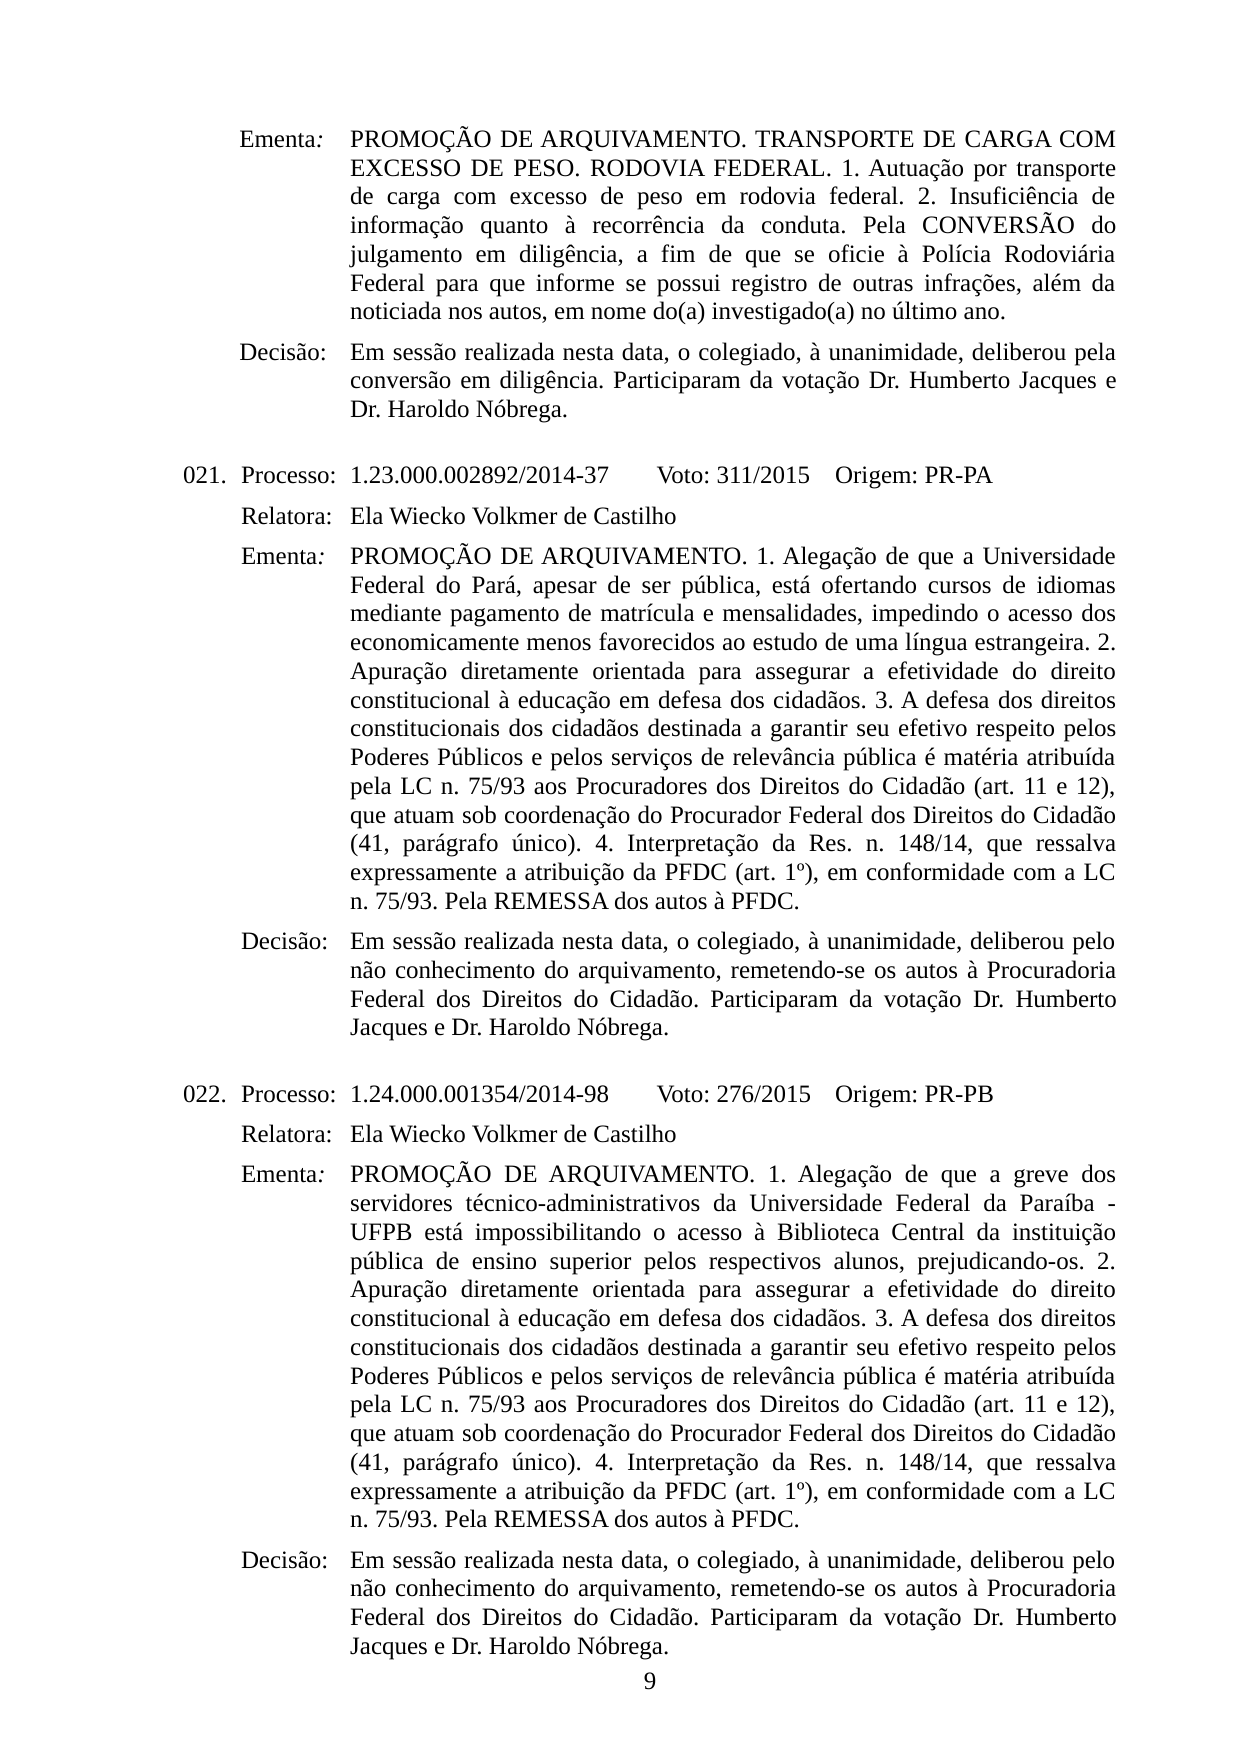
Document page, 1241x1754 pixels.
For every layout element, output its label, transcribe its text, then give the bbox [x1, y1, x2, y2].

table_header Voto: 311/2015 [651, 455, 829, 495]
table_cell Ela Wiecko Volkmer de Castilho [344, 1114, 1122, 1154]
table_header 1.23.000.002892/2014-37 [344, 455, 651, 495]
table_cell Relatora: [235, 1114, 344, 1154]
table_cell PROMOÇÃO DE ARQUIVAMENTO. 1. Alegação de que a greve dos servidores técnico-administrativos da Universidade Federal da Paraíba - UFPB está impossibilitando o acesso à Biblioteca Central da instituição pública de ensino superior pelos respectivos alunos, prejudicando-os. 2. Apuração diretamente orientada para assegurar a efetividade do direito constitucional à educação em defesa dos cidadãos. 3. A defesa dos direitos constitucionais dos cidadãos destinada a garantir seu efetivo respeito pelos Poderes Públicos e pelos serviços de relevância pública é matéria atribuída pela LC n. 75/93 aos Procuradores dos Direitos do Cidadão (art. 11 e 12), que atuam sob coordenação do Procurador Federal dos Direitos do Cidadão (41, parágrafo único). 4. Interpretação da Res. n. 148/14, que ressalva expressamente a atribuição da PFDC (art. 1º), em conformidade com a LC n. 75/93. Pela REMESSA dos autos à PFDC. [344, 1154, 1122, 1539]
table_cell [177, 1114, 235, 1154]
table_header Voto: 276/2015 [651, 1073, 829, 1113]
table_header Origem: PR-PA [829, 455, 1122, 495]
table_cell Em sessão realizada nesta data, o colegiado, à unanimidade, deliberou pela conversão em diligência. Participaram da votação Dr. Humberto Jacques e Dr. Haroldo Nóbrega. [344, 331, 1122, 428]
table_cell [177, 921, 235, 1047]
table_cell [177, 535, 235, 921]
table_cell Ementa: [234, 118, 344, 331]
table_header 022. [177, 1073, 235, 1113]
table_cell Em sessão realizada nesta data, o colegiado, à unanimidade, deliberou pelo não conhecimento do arquivamento, remetendo-se os autos à Procuradoria Federal dos Direitos do Cidadão. Participaram da votação Dr. Humberto Jacques e Dr. Haroldo Nóbrega. [344, 1539, 1122, 1665]
table_cell [177, 1539, 235, 1665]
table_cell Decisão: [235, 1539, 344, 1665]
table_cell [177, 1154, 235, 1539]
table_cell Ela Wiecko Volkmer de Castilho [344, 495, 1122, 535]
table_header Processo: [235, 455, 344, 495]
table_cell [177, 495, 235, 535]
table_cell Decisão: [234, 331, 344, 428]
table_header Origem: PR-PB [829, 1073, 1122, 1113]
table_cell PROMOÇÃO DE ARQUIVAMENTO. TRANSPORTE DE CARGA COM EXCESSO DE PESO. RODOVIA FEDERAL. 1. Autuação por transporte de carga com excesso de peso em rodovia federal. 2. Insuficiência de informação quanto à recorrência da conduta. Pela CONVERSÃO do julgamento em diligência, a fim de que se oficie à Polícia Rodoviária Federal para que informe se possui registro de outras infrações, além da noticiada nos autos, em nome do(a) investigado(a) no último ano. [344, 118, 1122, 331]
table_cell [177, 118, 233, 331]
table_cell Relatora: [235, 495, 344, 535]
table_cell [177, 331, 233, 428]
table_cell Ementa: [235, 535, 344, 921]
table_header 021. [177, 455, 235, 495]
table_header 1.24.000.001354/2014-98 [344, 1073, 651, 1113]
table_cell PROMOÇÃO DE ARQUIVAMENTO. 1. Alegação de que a Universidade Federal do Pará, apesar de ser pública, está ofertando cursos de idiomas mediante pagamento de matrícula e mensalidades, impedindo o acesso dos economicamente menos favorecidos ao estudo de uma língua estrangeira. 2. Apuração diretamente orientada para assegurar a efetividade do direito constitucional à educação em defesa dos cidadãos. 3. A defesa dos direitos constitucionais dos cidadãos destinada a garantir seu efetivo respeito pelos Poderes Públicos e pelos serviços de relevância pública é matéria atribuída pela LC n. 75/93 aos Procuradores dos Direitos do Cidadão (art. 11 e 12), que atuam sob coordenação do Procurador Federal dos Direitos do Cidadão (41, parágrafo único). 4. Interpretação da Res. n. 148/14, que ressalva expressamente a atribuição da PFDC (art. 1º), em conformidade com a LC n. 75/93. Pela REMESSA dos autos à PFDC. [344, 535, 1122, 921]
table_cell Em sessão realizada nesta data, o colegiado, à unanimidade, deliberou pelo não conhecimento do arquivamento, remetendo-se os autos à Procuradoria Federal dos Direitos do Cidadão. Participaram da votação Dr. Humberto Jacques e Dr. Haroldo Nóbrega. [344, 921, 1122, 1047]
table_cell Decisão: [235, 921, 344, 1047]
table_cell Ementa: [235, 1154, 344, 1539]
table_header Processo: [235, 1073, 344, 1113]
